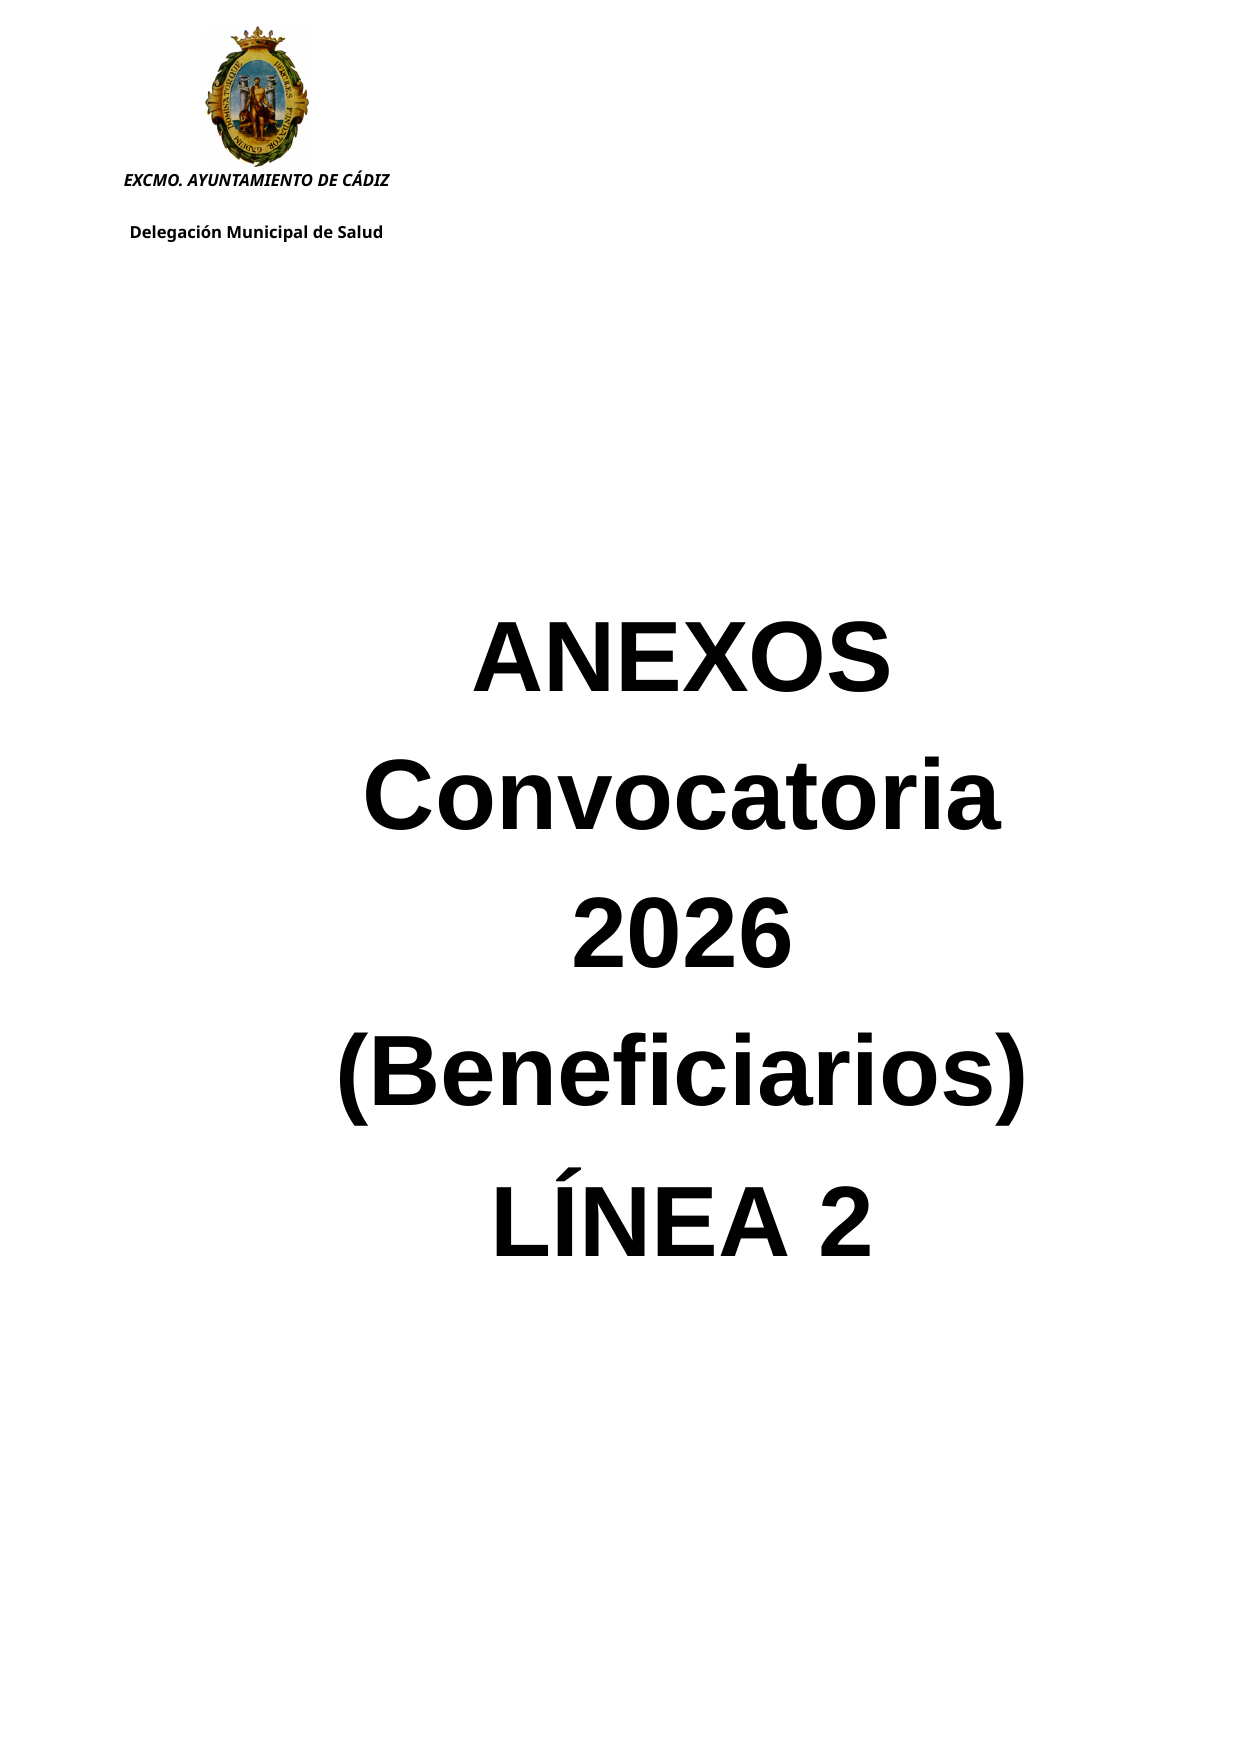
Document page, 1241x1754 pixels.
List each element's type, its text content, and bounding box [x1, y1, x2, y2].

text ANEXOS Convocatoria 2026 (Beneficiarios) [236, 598, 1128, 1127]
text LÍNEA 2 [236, 1162, 1128, 1277]
picture [204, 26, 309, 167]
